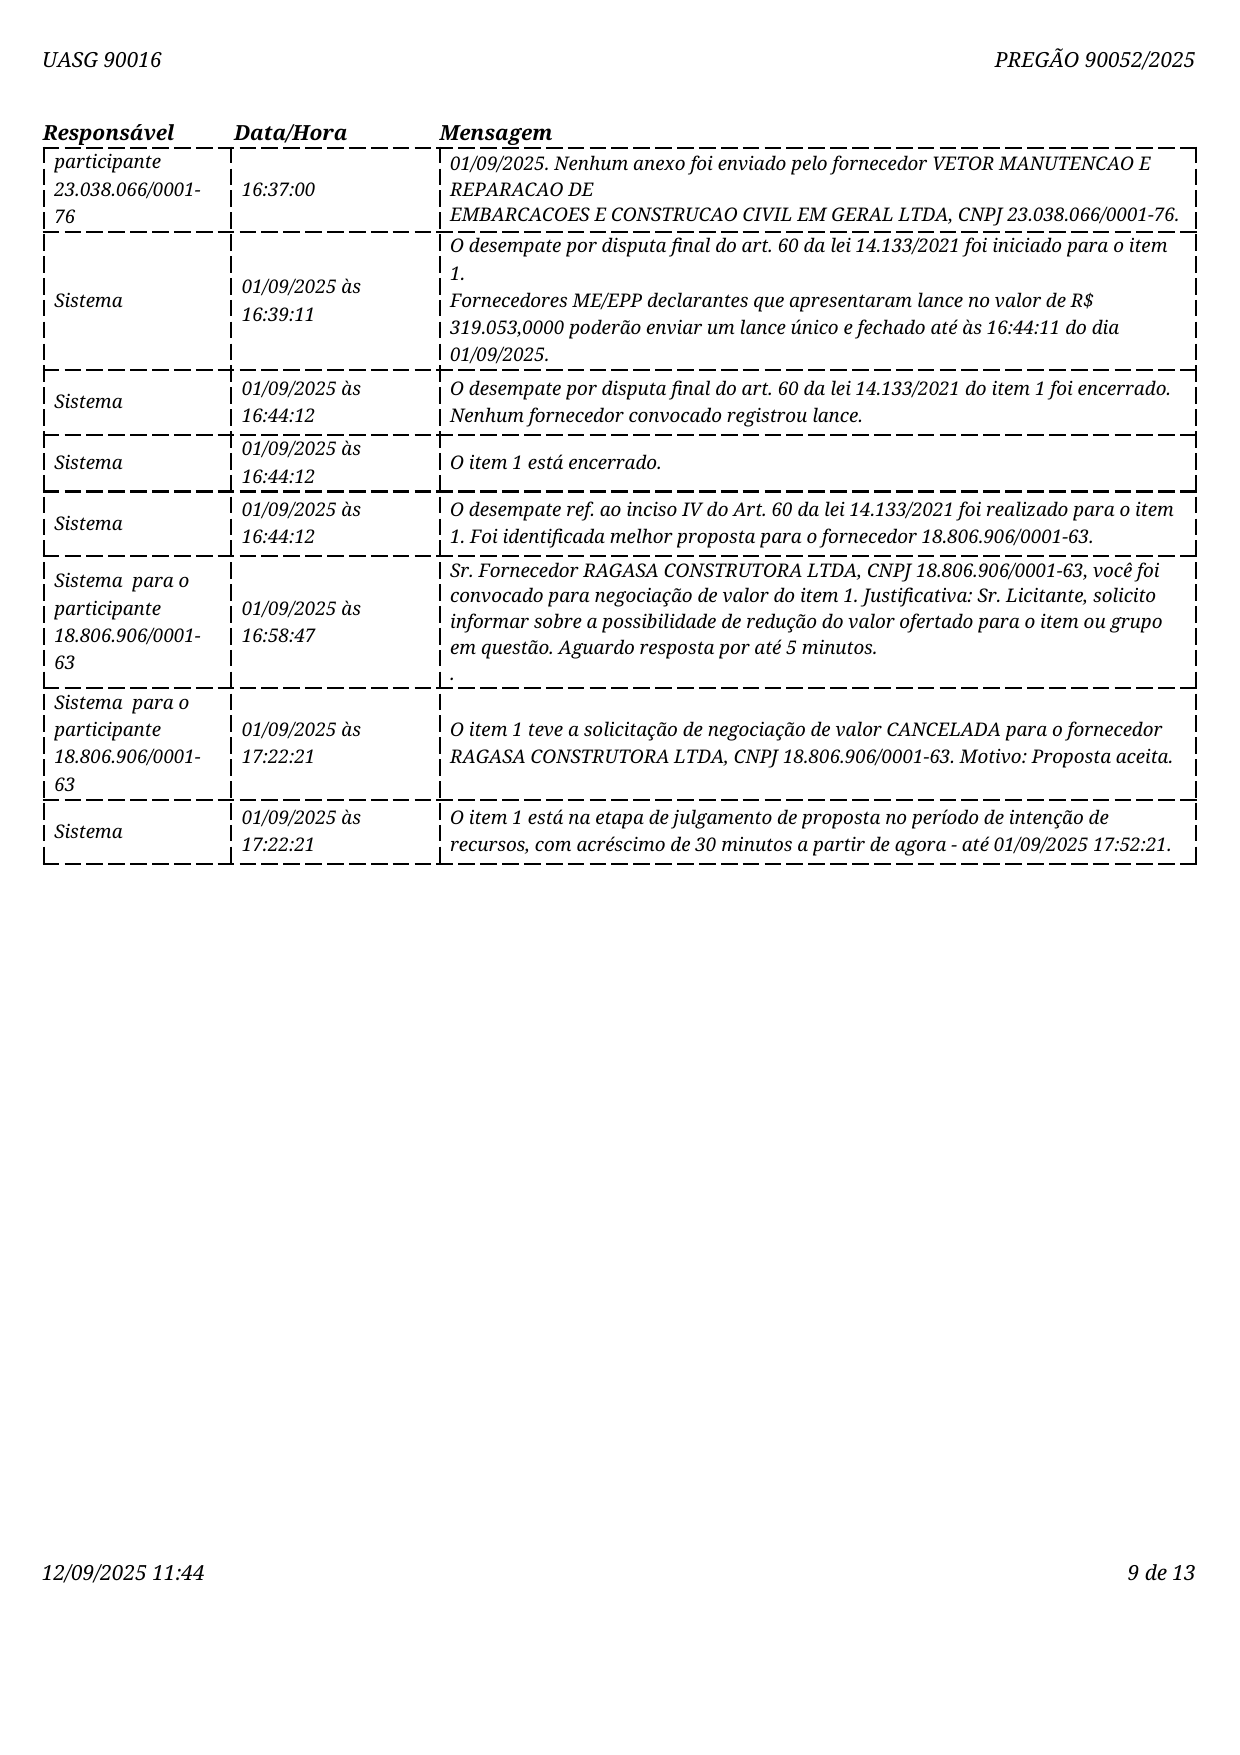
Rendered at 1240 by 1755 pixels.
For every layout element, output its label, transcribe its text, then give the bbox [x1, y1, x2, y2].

table_cell 01/09/2025 às 16:44:12 [231, 369, 439, 434]
table_cell O item 1 está na etapa de julgamento de proposta no período de intenção de recursos, com acréscimo de 30 minutos a partir de agora - até 01/09/2025 17:52:21. [440, 799, 1196, 863]
table_cell 01/09/2025 às 16:39:11 [231, 231, 439, 369]
table_cell O item 1 está encerrado. [440, 434, 1196, 490]
table_cell 01/09/2025. Nenhum anexo foi enviado pelo fornecedor VETOR MANUTENCAO E REPARACAO DE EMBARCACOES E CONSTRUCAO CIVIL EM GERAL LTDA, CNPJ 23.038.066/0001-76. [440, 147, 1196, 231]
table_cell 01/09/2025 às 16:58:47 [231, 555, 439, 687]
table_cell O desempate por disputa final do art. 60 da lei 14.133/2021 do item 1 foi encerrado. Nenhum fornecedor convocado registrou lance. [440, 369, 1196, 434]
table_cell Sistema [44, 231, 231, 369]
table_cell 01/09/2025 às 16:44:12 [231, 434, 439, 490]
table_cell O desempate por disputa final do art. 60 da lei 14.133/2021 foi iniciado para o item 1. Fornecedores ME/EPP declarantes que apresentaram lance no valor de R$ 319.053,0000 poderão enviar um lance único e fechado até às 16:44:11 do dia 01/09/2025. [440, 231, 1196, 369]
table_cell Sistema [44, 799, 231, 863]
table_cell Sr. Fornecedor RAGASA CONSTRUTORA LTDA, CNPJ 18.806.906/0001-63, você foi convocado para negociação de valor do item 1. Justificativa: Sr. Licitante, solicito informar sobre a possibilidade de redução do valor ofertado para o item ou grupo em questão. Aguardo resposta por até 5 minutos. . [440, 555, 1196, 687]
table_cell Sistema para o participante 18.806.906/0001-63 [44, 687, 231, 798]
table_cell 01/09/2025 às 16:44:12 [231, 490, 439, 555]
table_cell Sistema [44, 434, 231, 490]
table_cell O item 1 teve a solicitação de negociação de valor CANCELADA para o fornecedor RAGASA CONSTRUTORA LTDA, CNPJ 18.806.906/0001-63. Motivo: Proposta aceita. [440, 687, 1196, 798]
table_cell 01/09/2025 às 17:22:21 [231, 687, 439, 798]
table_cell 16:37:00 [231, 147, 439, 231]
table_cell Sistema para o participante 18.806.906/0001-63 [44, 555, 231, 687]
table_cell Sistema [44, 490, 231, 555]
table_cell participante 23.038.066/0001-76 [44, 147, 231, 231]
table_cell O desempate ref. ao inciso IV do Art. 60 da lei 14.133/2021 foi realizado para o item 1. Foi identificada melhor proposta para o fornecedor 18.806.906/0001-63. [440, 490, 1196, 555]
table_cell 01/09/2025 às 17:22:21 [231, 799, 439, 863]
table_cell Sistema [44, 369, 231, 434]
